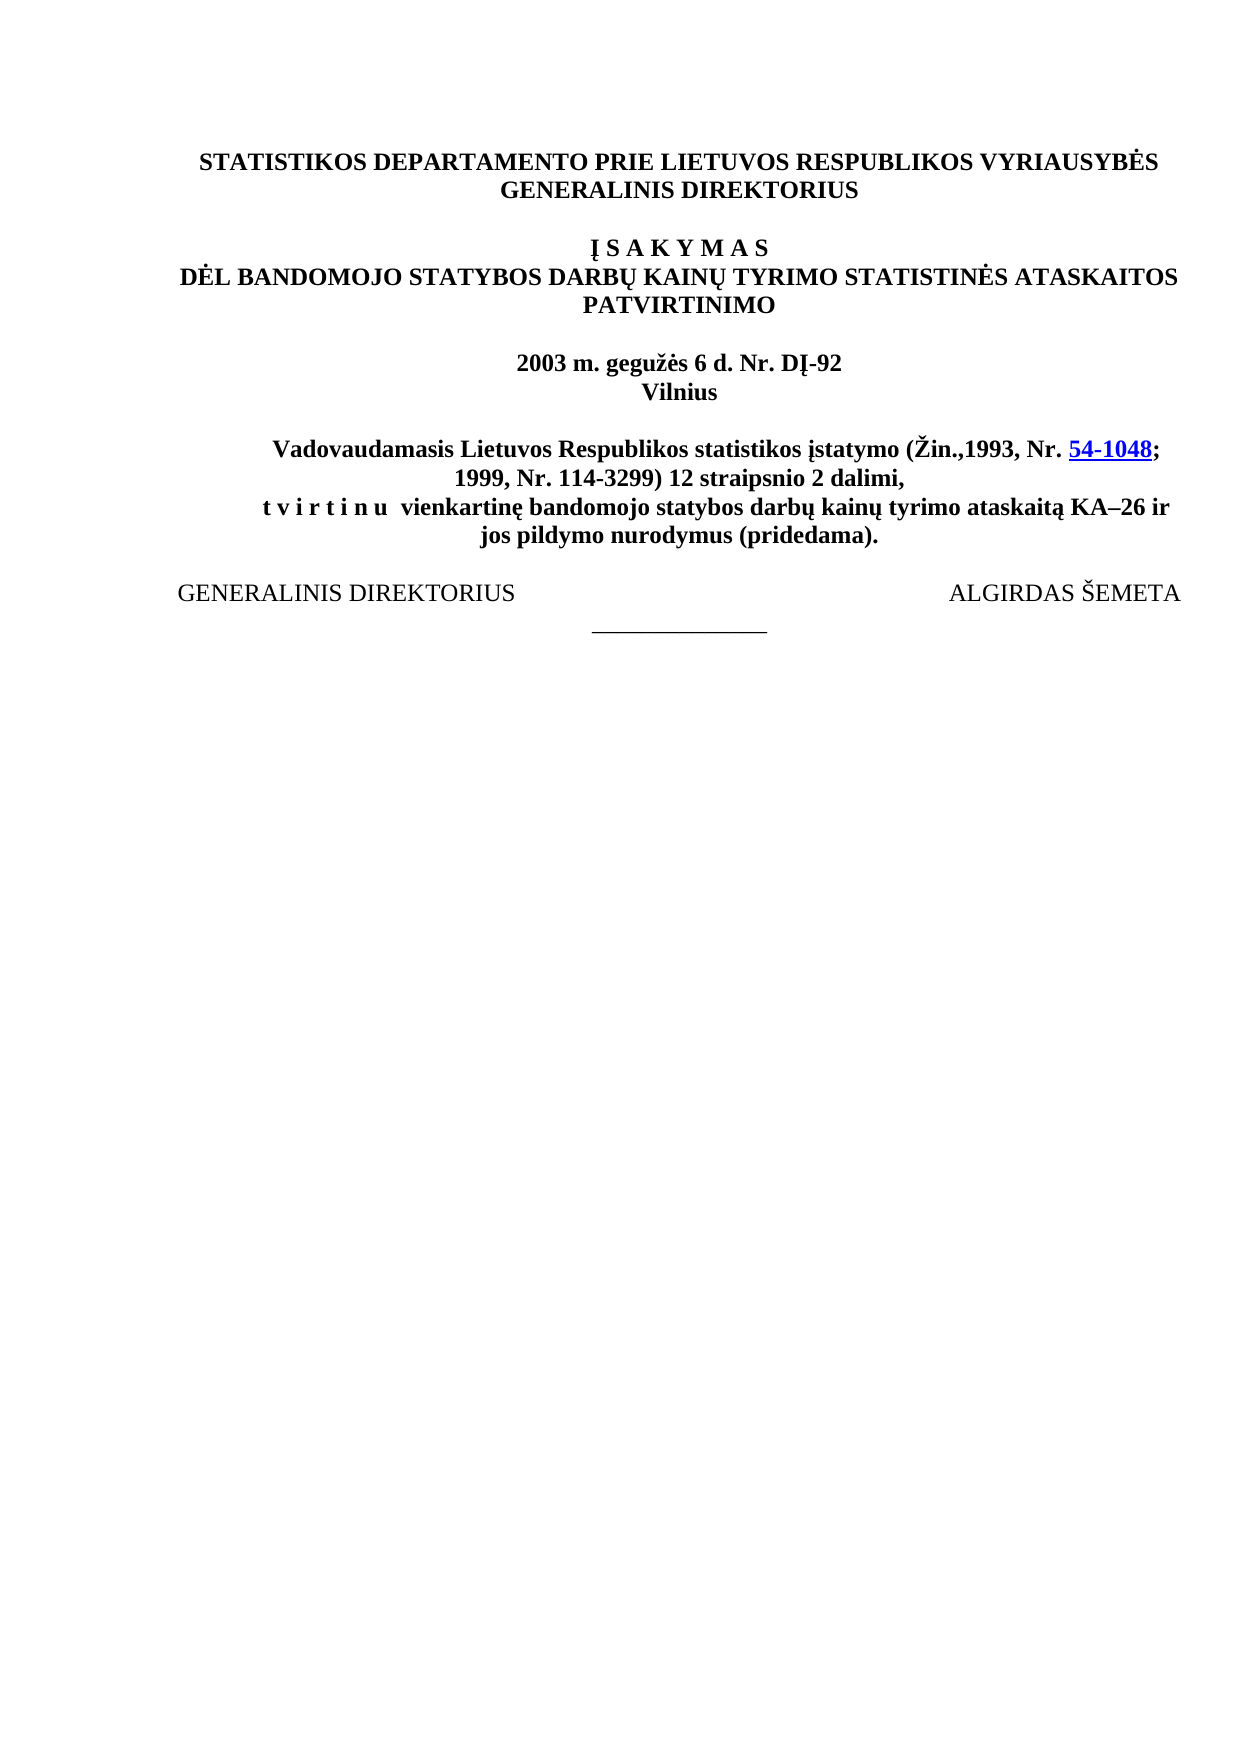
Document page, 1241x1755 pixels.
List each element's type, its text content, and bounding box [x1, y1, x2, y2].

text Generalinis direktorius Algirdas Šemeta [177, 578, 1181, 607]
text ______________ [177, 607, 1181, 636]
text Į S A K Y M A S [177, 233, 1181, 262]
text Vadovaudamasis Lietuvos Respublikos statistikos įstatymo (Žin.,1993, Nr. 54-1048; 1999, Nr. 114-3299) 12 straipsnio 2 dalimi, [177, 434, 1181, 492]
text tvirtinu vienkartinę bandomojo statybos darbų kainų tyrimo ataskaitą KA–26 ir jos pildymo nurodymus (pridedama). [177, 492, 1181, 549]
text Vilnius [177, 377, 1181, 406]
text 2003 m. gegužės 6 d. Nr. DĮ-92 [177, 348, 1181, 377]
text DĖL BANDOMOJO STATYBOS DARBŲ KAINŲ TYRIMO STATISTINĖS ATASKAITOS PATVIRTINIMO [177, 262, 1181, 319]
text STATISTIKOS DEPARTAMENTO PRIE LIETUVOS RESPUBLIKOS VYRIAUSYBĖS GENERALINIS DIREKTORIUS [177, 147, 1181, 204]
